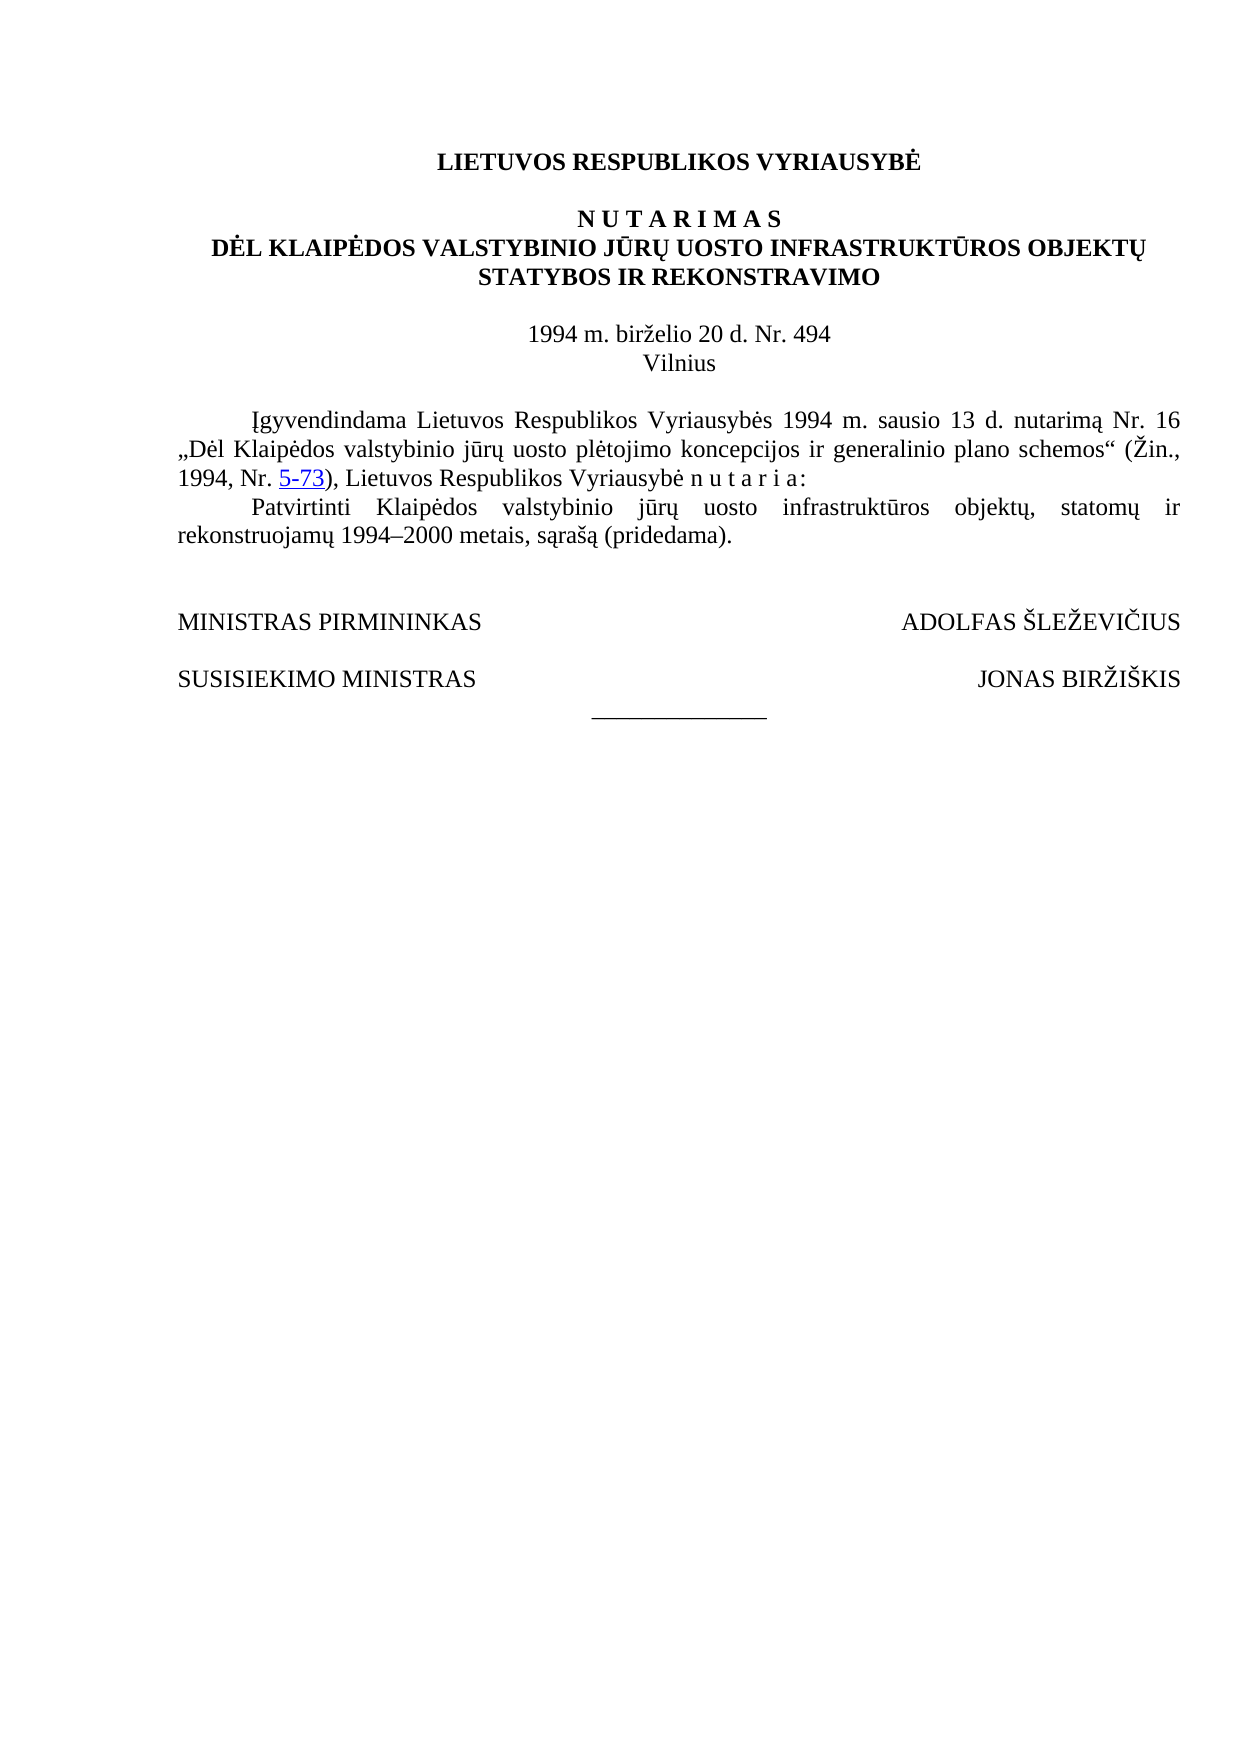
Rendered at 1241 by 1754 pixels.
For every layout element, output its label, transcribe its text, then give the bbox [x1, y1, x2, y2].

text SUSISIEKIMO MINISTRAS JONAS BIRŽIŠKIS [177, 664, 1181, 693]
text Įgyvendindama Lietuvos Respublikos Vyriausybės 1994 m. sausio 13 d. nutarimą Nr. 16 „Dėl Klaipėdos valstybinio jūrų uosto plėtojimo koncepcijos ir generalinio plano schemos“ (Žin., 1994, Nr. 5-73), Lietuvos Respublikos Vyriausybė nutaria: [177, 406, 1181, 492]
text Patvirtinti Klaipėdos valstybinio jūrų uosto infrastruktūros objektų, statomų ir rekonstruojamų 1994–2000 metais, sąrašą (pridedama). [177, 492, 1181, 549]
text DĖL KLAIPĖDOS VALSTYBINIO JŪRŲ UOSTO INFRASTRUKTŪROS OBJEKTŲ STATYBOS IR REKONSTRAVIMO [177, 233, 1181, 291]
text MINISTRAS PIRMININKAS ADOLFAS ŠLEŽEVIČIUS [177, 607, 1181, 636]
text Vilnius [177, 348, 1181, 377]
text ______________ [177, 693, 1181, 722]
text LIETUVOS RESPUBLIKOS VYRIAUSYBĖ [177, 147, 1181, 176]
text 1994 m. birželio 20 d. Nr. 494 [177, 319, 1181, 348]
text N U T A R I M A S [177, 204, 1181, 233]
